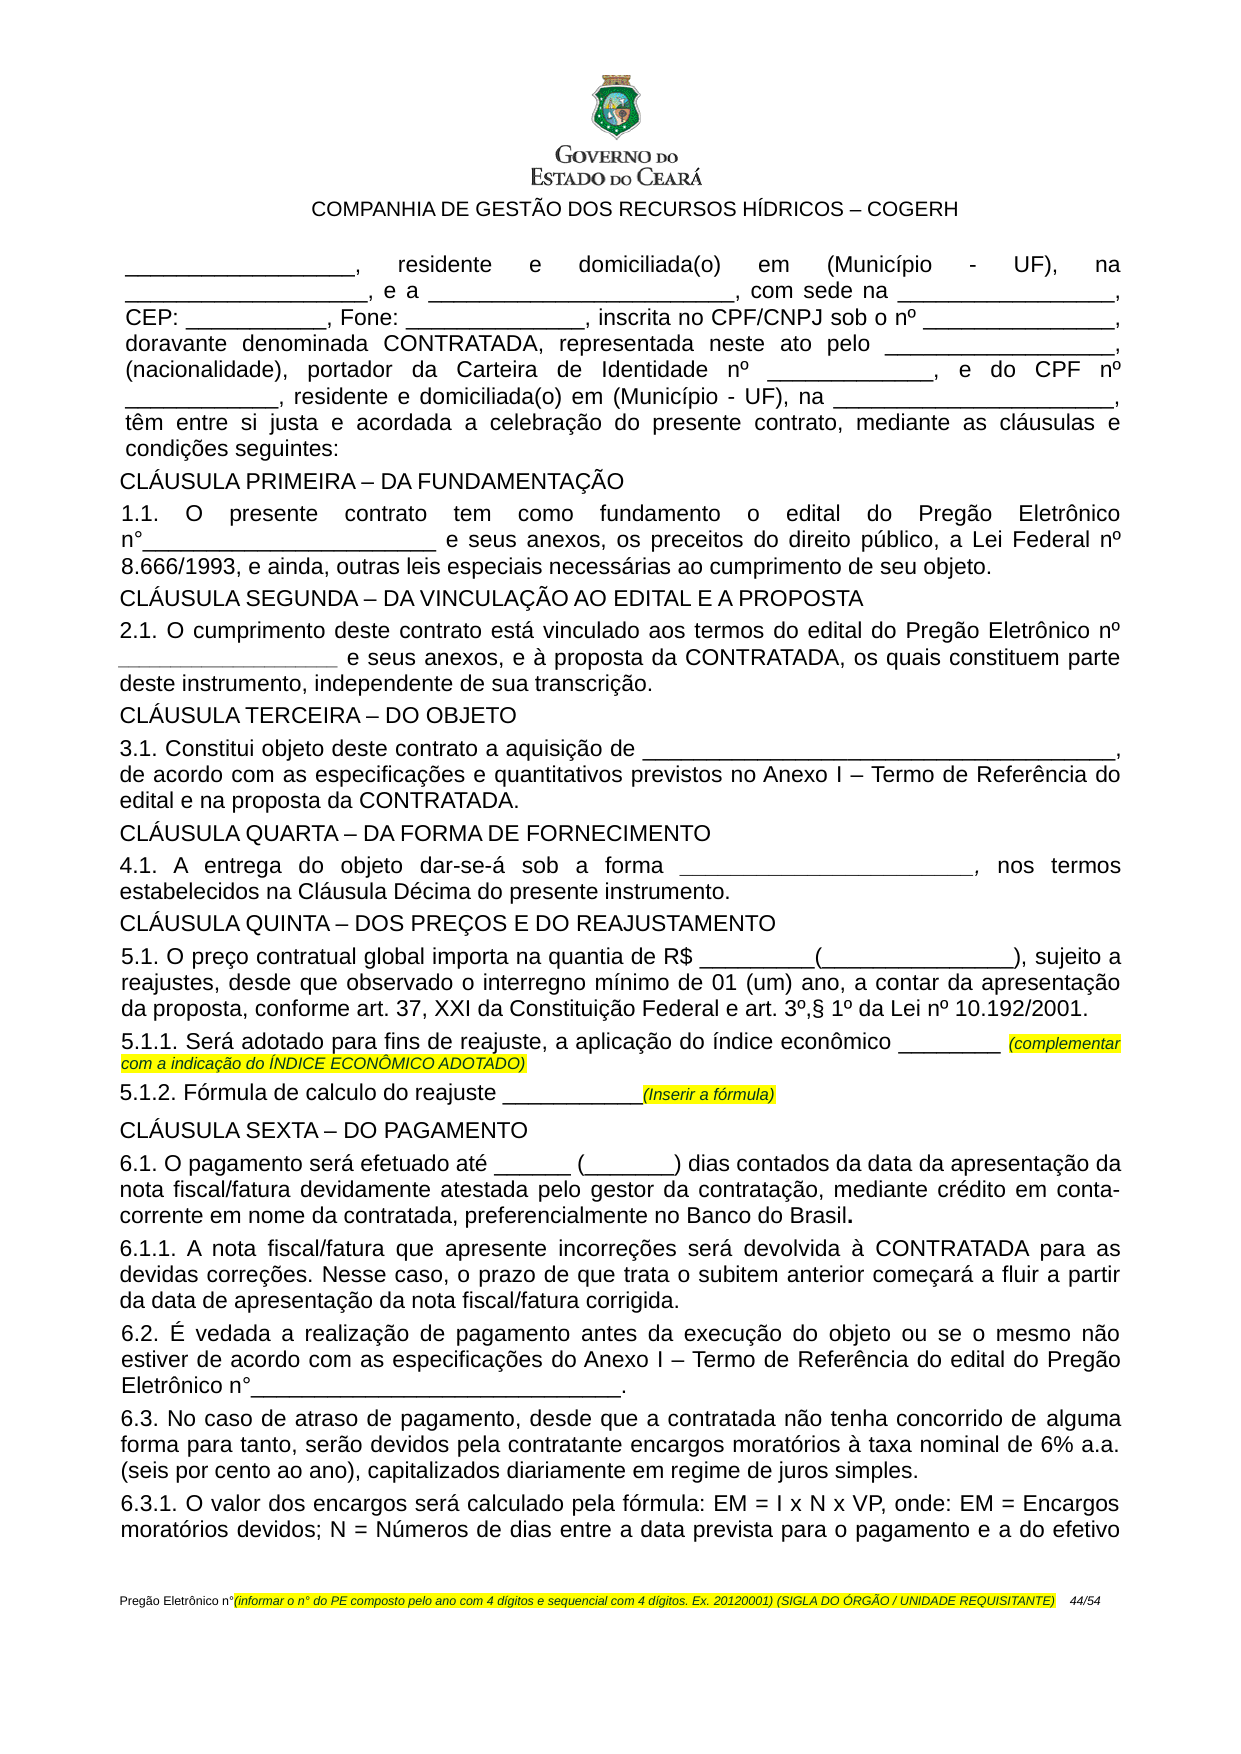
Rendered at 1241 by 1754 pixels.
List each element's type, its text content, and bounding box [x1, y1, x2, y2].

text 6.3.1. O valor dos encargos será calculado pela fórmula: EM = I x N x VP, onde: EM = Encargos moratórios devidos; N = Números de dias entre a data prevista para o pagamento e a do efetivo [120, 1489, 1121, 1542]
text __________________, residente e domiciliada(o) em (Município - UF), na ___________________, e a ________________________, com sede na _________________, CEP: ___________, Fone: ______________, inscrita no CPF/CNPJ sob o nº _______________, doravante denominada CONTRATADA, representada neste ato pelo __________________, (nacionalidade), portador da Carteira de Identidade nº _____________, e do CPF nº ____________, residente e domiciliada(o) em (Município - UF), na ______________________, têm entre si justa e acordada a celebração do presente contrato, mediante as cláusulas e condições seguintes: [125, 251, 1121, 462]
text 6.1. O pagamento será efetuado até ______ (_______) dias contados da data da apresentação da nota fiscal/fatura devidamente atestada pelo gestor da contratação, mediante crédito em conta-corrente em nome da contratada, preferencialmente no Banco do Brasil. [119, 1149, 1121, 1229]
text CLÁUSULA SEGUNDA – DA VINCULAÇÃO AO EDITAL E A PROPOSTA [119, 585, 1121, 611]
text CLÁUSULA QUARTA – DA FORMA DE FORNECIMENTO [119, 819, 1121, 846]
text 5.1.2. Fórmula de calculo do reajuste ___________(Inserir a fórmula) [119, 1079, 1121, 1106]
text CLÁUSULA PRIMEIRA – DA FUNDAMENTAÇÃO [119, 468, 1121, 494]
text 5.1. O preço contratual global importa na quantia de R$ _________(_______________), sujeito a reajustes, desde que observado o interregno mínimo de 01 (um) ano, a contar da apresentação da proposta, conforme art. 37, XXI da Constituição Federal e art. 3º,§ 1º da Lei nº 10.192/2001. [121, 943, 1121, 1022]
text CLÁUSULA SEXTA – DO PAGAMENTO [119, 1117, 1121, 1144]
text 6.2. É vedada a realização de pagamento antes da execução do objeto ou se o mesmo não estiver de acordo com as especificações do Anexo I – Termo de Referência do edital do Pregão Eletrônico n°_____________________________. [121, 1319, 1121, 1399]
text 1.1. O presente contrato tem como fundamento o edital do Pregão Eletrônico n°_______________________ e seus anexos, os preceitos do direito público, a Lei Federal nº 8.666/1993, e ainda, outras leis especiais necessárias ao cumprimento de seu objeto. [121, 500, 1121, 579]
text CLÁUSULA QUINTA – DOS PREÇOS E DO REAJUSTAMENTO [119, 910, 1121, 937]
text 4.1. A entrega do objeto dar-se-á sob a forma _______________________, nos termos estabelecidos na Cláusula Décima do presente instrumento. [119, 852, 1121, 904]
text 5.1.1. Será adotado para fins de reajuste, a aplicação do índice econômico ________ (complementar com a indicação do ÍNDICE ECONÔMICO ADOTADO) [121, 1028, 1121, 1073]
text 6.3. No caso de atraso de pagamento, desde que a contratada não tenha concorrido de alguma forma para tanto, serão devidos pela contratante encargos moratórios à taxa nominal de 6% a.a. (seis por cento ao ano), capitalizados diariamente em regime de juros simples. [120, 1404, 1121, 1484]
text CLÁUSULA TERCEIRA – DO OBJETO [119, 702, 1121, 728]
text 3.1. Constitui objeto deste contrato a aquisição de _____________________________________, de acordo com as especificações e quantitativos previstos no Anexo I – Termo de Referência do edital e na proposta da CONTRATADA. [119, 734, 1121, 813]
text 2.1. O cumprimento deste contrato está vinculado aos termos do edital do Pregão Eletrônico nº _____________________ e seus anexos, e à proposta da CONTRATADA, os quais constituem parte deste instrumento, independente de sua transcrição. [119, 617, 1121, 696]
text 6.1.1. A nota fiscal/fatura que apresente incorreções será devolvida à CONTRATADA para as devidas correções. Nesse caso, o prazo de que trata o subitem anterior começará a fluir a partir da data de apresentação da nota fiscal/fatura corrigida. [119, 1234, 1121, 1314]
